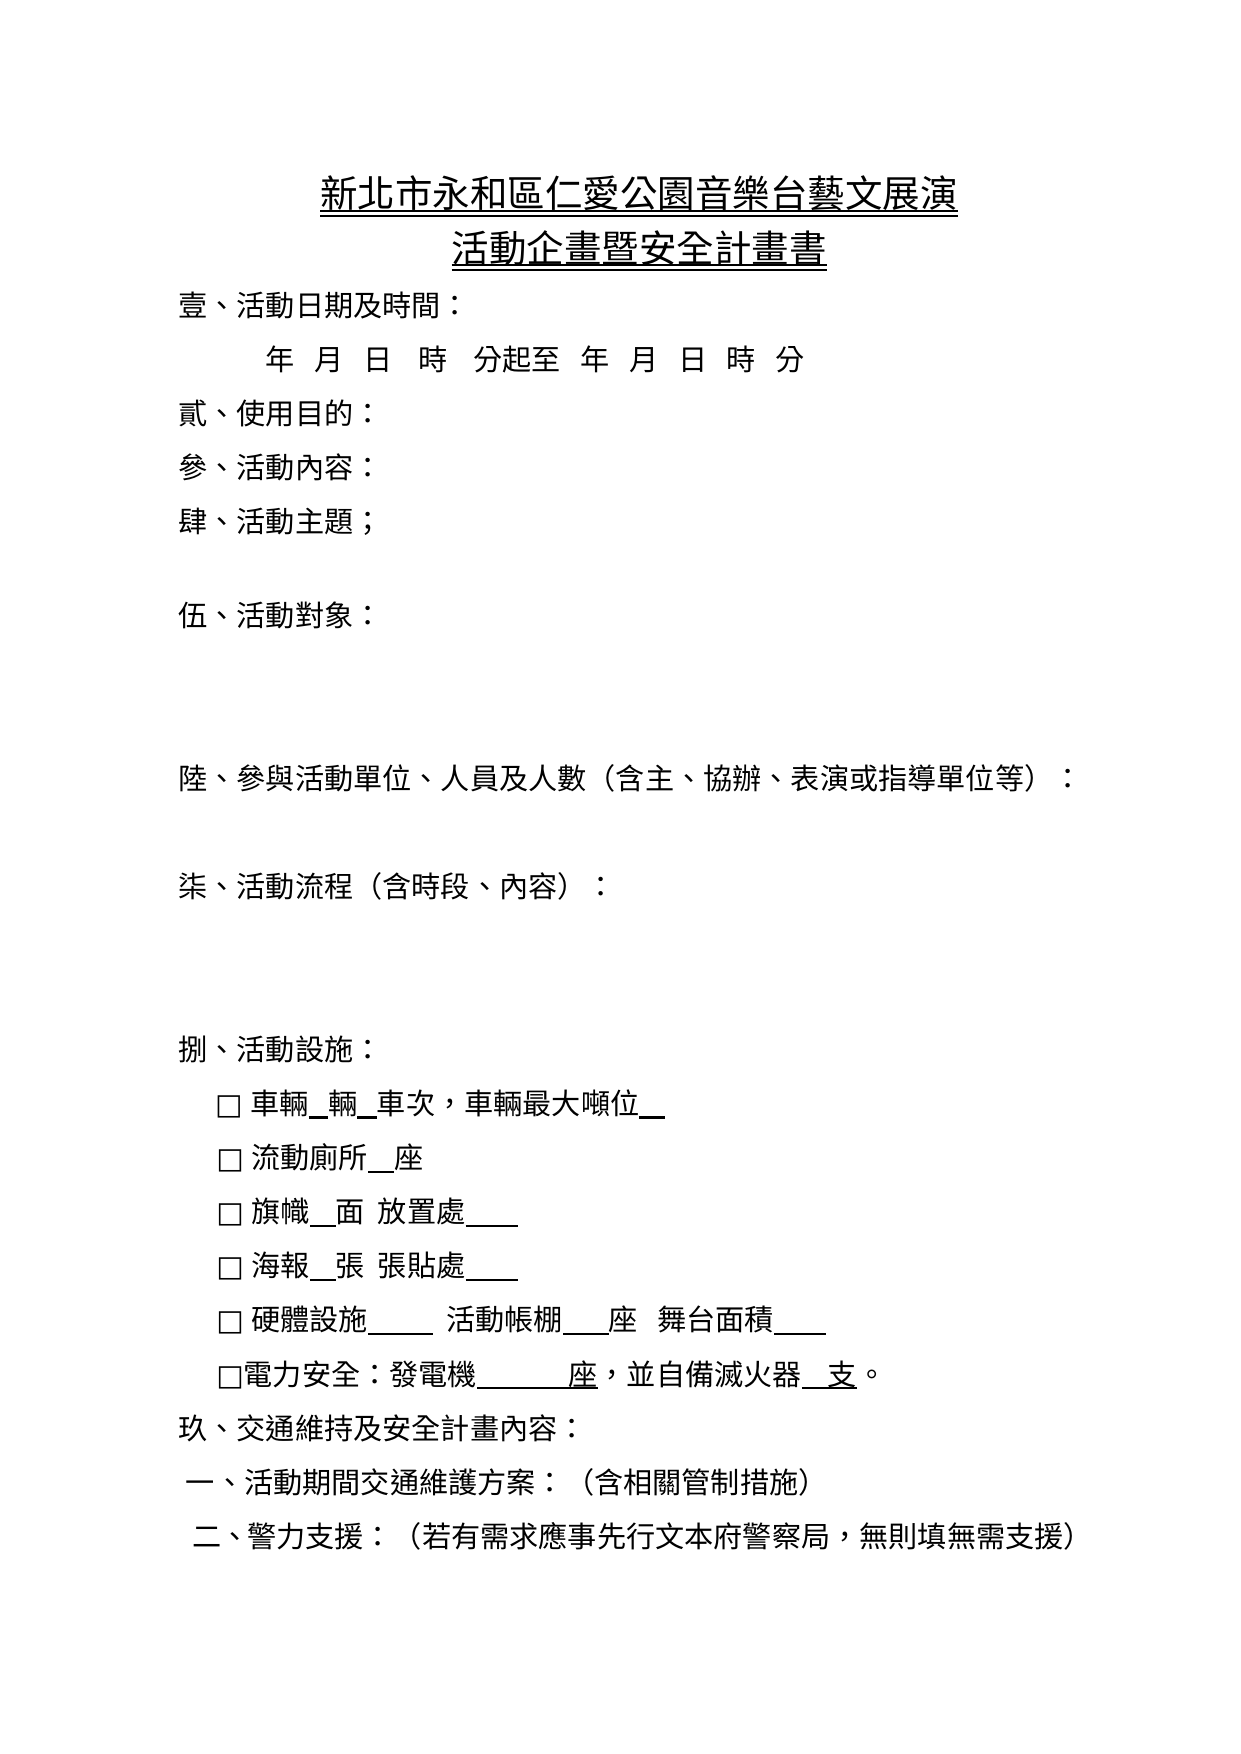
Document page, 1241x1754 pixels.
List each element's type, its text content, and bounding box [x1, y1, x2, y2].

text □ 硬體設施 活動帳棚 座 舞台面積 [148, 1287, 1092, 1342]
text 一、活動期間交通維護方案：（含相關管制措施） [148, 1450, 1092, 1504]
text □ 流動廁所 座 [148, 1125, 1092, 1179]
text □ 旗幟 面 放置處 [148, 1179, 1092, 1233]
text 捌、活動設施： [148, 1017, 1092, 1071]
text □電力安全：發電機 座，並自備滅火器 支。 [148, 1342, 1092, 1396]
text 壹、活動日期及時間： [148, 273, 1092, 327]
text 活動企畫暨安全計畫書 [185, 219, 1092, 273]
text 伍、活動對象： [148, 583, 1092, 637]
text 玖、交通維持及安全計畫內容： [148, 1396, 1092, 1450]
text 肆、活動主題； [148, 489, 1092, 544]
text 年 月 日 時 分起至 年 月 日 時 分 [148, 327, 1092, 381]
text 陸、參與活動單位、人員及人數（含主、協辦、表演或指導單位等）： [148, 746, 1092, 800]
text □ 海報 張 張貼處 [148, 1233, 1092, 1287]
text 柒、活動流程（含時段、內容）： [148, 854, 1092, 908]
text 二、警力支援：（若有需求應事先行文本府警察局，無則填無需支援） [148, 1504, 1092, 1558]
text 參、活動內容： [148, 435, 1092, 489]
text □ 車輛 輛 車次，車輛最大噸位 [148, 1071, 1092, 1125]
text 貳、使用目的： [148, 381, 1092, 435]
text 新北市永和區仁愛公園音樂台藝文展演 [185, 164, 1092, 219]
